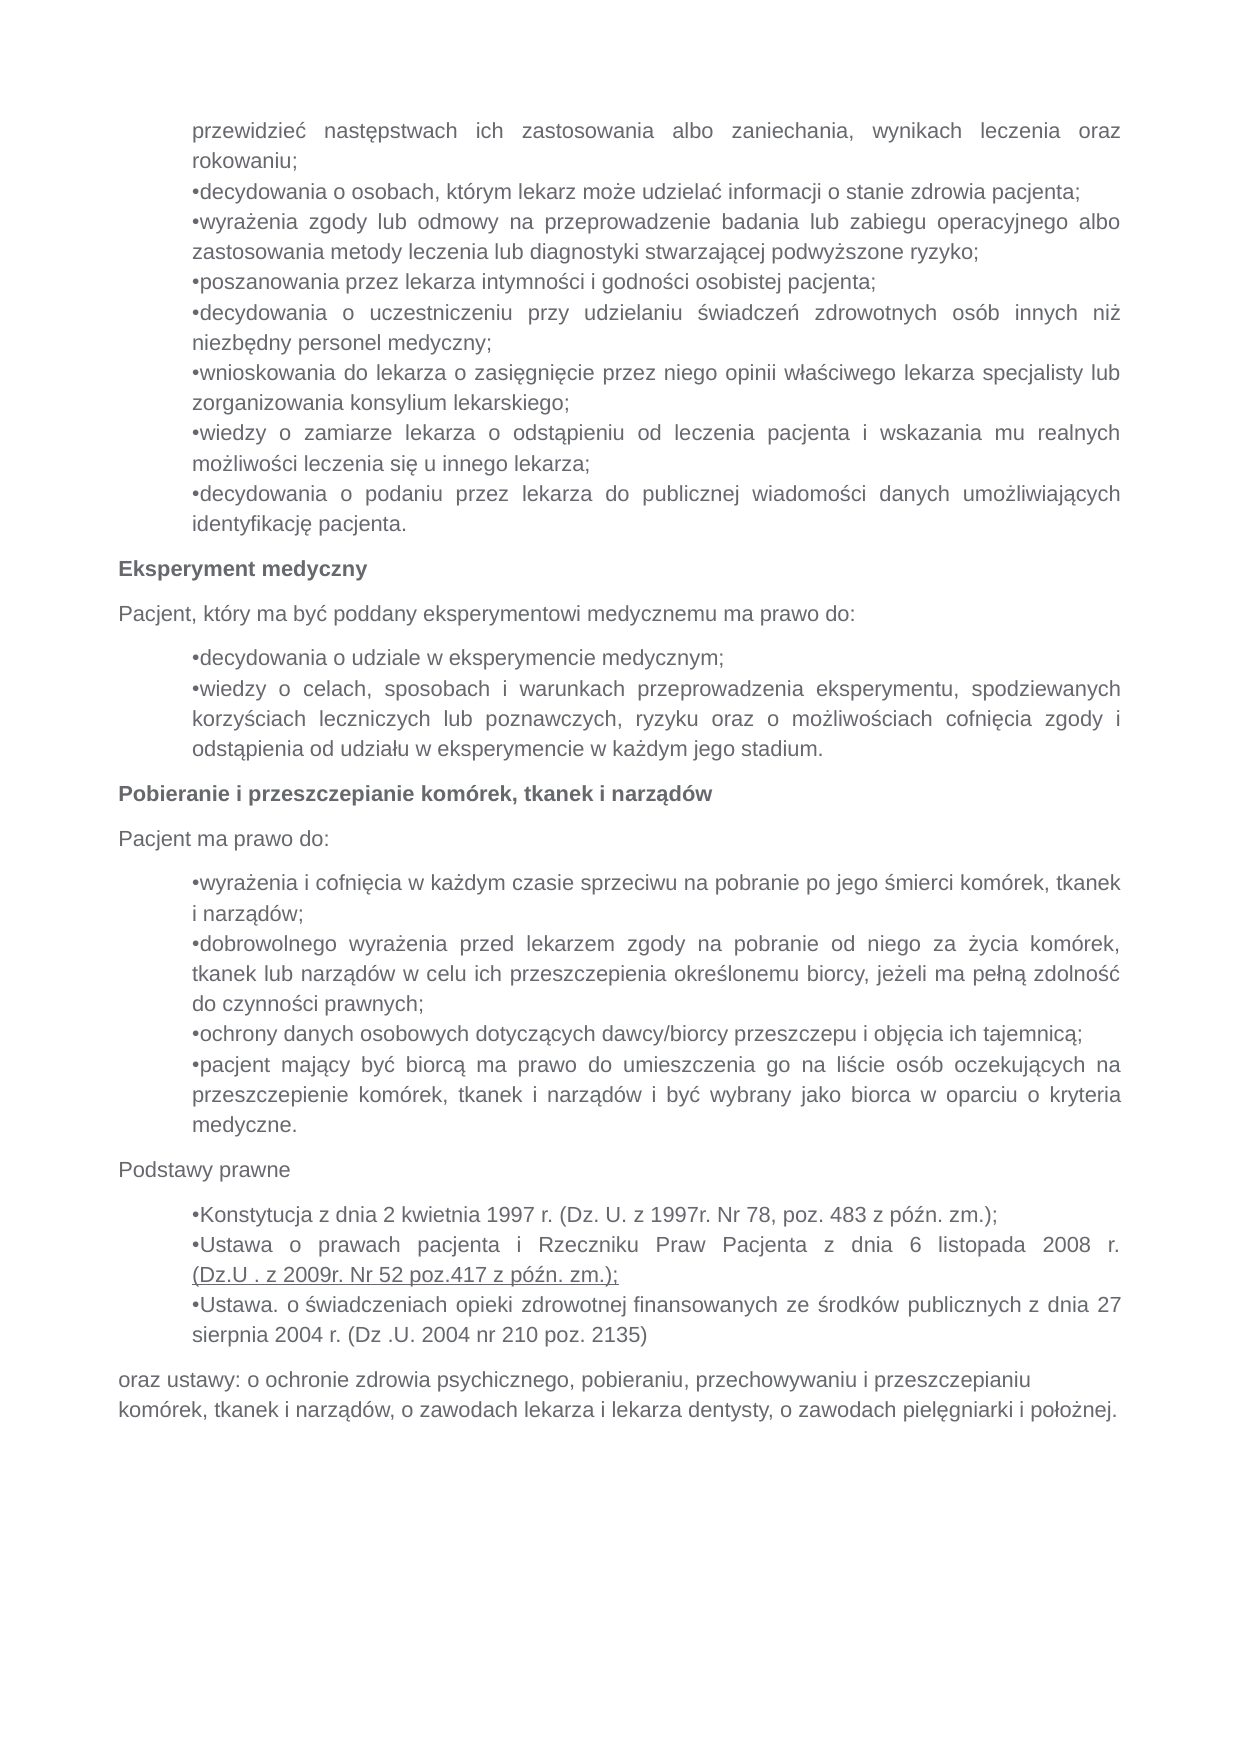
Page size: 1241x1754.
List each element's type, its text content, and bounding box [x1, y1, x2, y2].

text Podstawy prawne [118, 1157, 1122, 1182]
list pacjent mający być biorcą ma prawo do umieszczenia go na liście osób oczekujących na przeszczepienie komórek, tkanek i narządów i być wybrany jako biorca w oparciu o kryteria medyczne. [118, 1051, 1122, 1137]
list dobrowolnego wyrażenia przed lekarzem zgody na pobranie od niego za życia komórek, tkanek lub narządów w celu ich przeszczepienia określonemu biorcy, jeżeli ma pełną zdolność do czynności prawnych; [118, 931, 1122, 1016]
text Pobieranie i przeszczepianie komórek, tkanek i narządów [118, 781, 1122, 806]
list wiedzy o zamiarze lekarza o odstąpieniu od leczenia pacjenta i wskazania mu realnych możliwości leczenia się u innego lekarza; [118, 420, 1122, 476]
text oraz ustawy: o ochronie zdrowia psychicznego, pobieraniu, przechowywaniu i przeszczepianiu komórek, tkanek i narządów, o zawodach lekarza i lekarza dentysty, o zawodach pielęgniarki i położnej. [118, 1367, 1122, 1422]
list ochrony danych osobowych dotyczących dawcy/biorcy przeszczepu i objęcia ich tajemnicą; [118, 1021, 1122, 1046]
list decydowania o uczestniczeniu przy udzielaniu świadczeń zdrowotnych osób innych niż niezbędny personel medyczny; [118, 299, 1122, 355]
list wyrażenia i cofnięcia w każdym czasie sprzeciwu na pobranie po jego śmierci komórek, tkanek i narządów; [118, 870, 1122, 926]
list wiedzy o celach, sposobach i warunkach przeprowadzenia eksperymentu, spodziewanych korzyściach leczniczych lub poznawczych, ryzyku oraz o możliwościach cofnięcia zgody i odstąpienia od udziału w eksperymencie w każdym jego stadium. [118, 675, 1122, 761]
list wyrażenia zgody lub odmowy na przeprowadzenie badania lub zabiegu operacyjnego albo zastosowania metody leczenia lub diagnostyki stwarzającej podwyższone ryzyko; [118, 209, 1122, 264]
list poszanowania przez lekarza intymności i godności osobistej pacjenta; [118, 269, 1122, 294]
list przewidzieć następstwach ich zastosowania albo zaniechania, wynikach leczenia oraz rokowaniu; [118, 118, 1122, 173]
list decydowania o udziale w eksperymencie medycznym; [118, 645, 1122, 670]
text Pacjent ma prawo do: [118, 825, 1122, 851]
list Ustawa. o świadczeniach opieki zdrowotnej finansowanych ze środków publicznych z dnia 27 sierpnia 2004 r. (Dz .U. 2004 nr 210 poz. 2135) [118, 1292, 1122, 1347]
list Konstytucja z dnia 2 kwietnia 1997 r. (Dz. U. z 1997r. Nr 78, poz. 483 z późn. zm.); [118, 1201, 1122, 1227]
text Eksperyment medyczny [118, 556, 1122, 581]
list wnioskowania do lekarza o zasięgnięcie przez niego opinii właściwego lekarza specjalisty lub zorganizowania konsylium lekarskiego; [118, 360, 1122, 415]
list Ustawa o prawach pacjenta i Rzeczniku Praw Pacjenta z dnia 6 listopada 2008 r. (Dz.U . z 2009r. Nr 52 poz.417 z późn. zm.); [118, 1232, 1122, 1287]
list decydowania o podaniu przez lekarza do publicznej wiadomości danych umożliwiających identyfikację pacjenta. [118, 481, 1122, 536]
list decydowania o osobach, którym lekarz może udzielać informacji o stanie zdrowia pacjenta; [118, 178, 1122, 204]
text Pacjent, który ma być poddany eksperymentowi medycznemu ma prawo do: [118, 600, 1122, 626]
